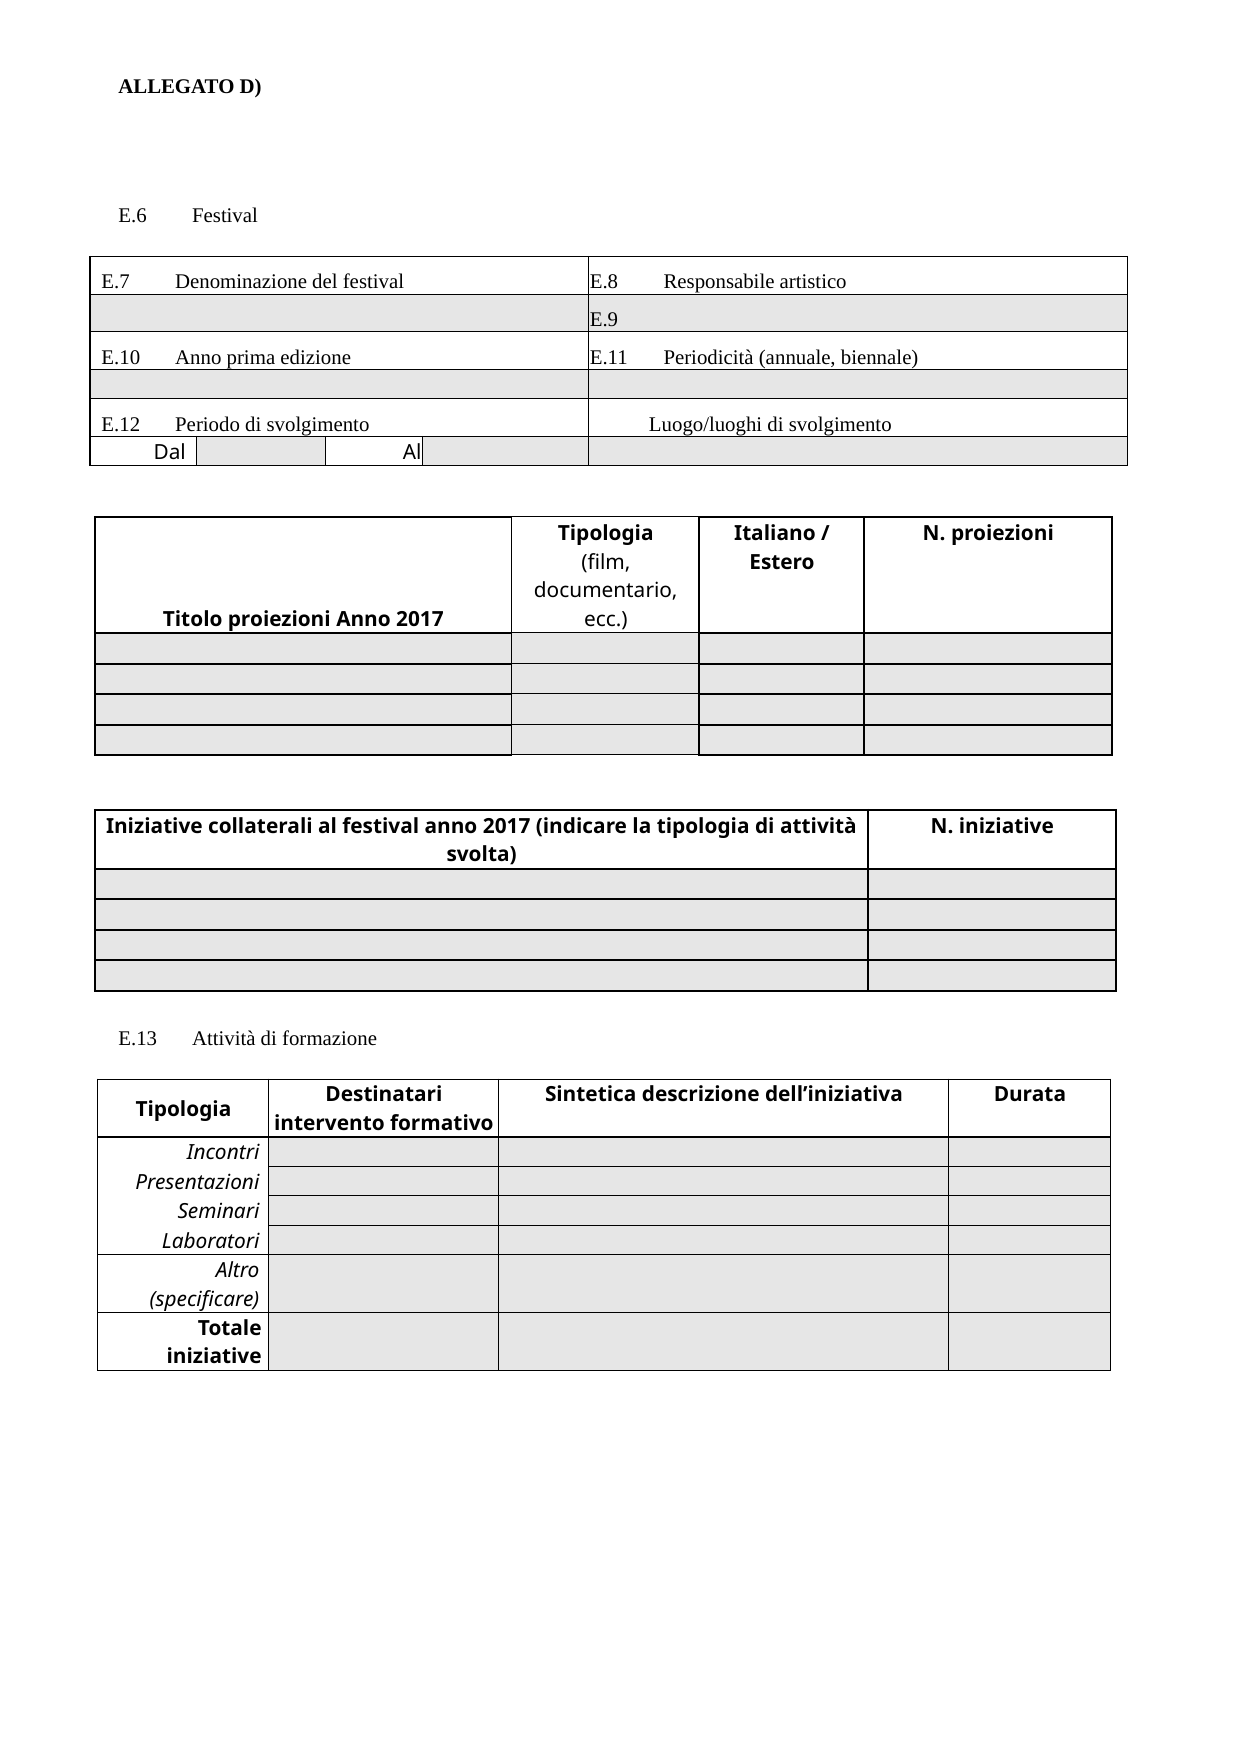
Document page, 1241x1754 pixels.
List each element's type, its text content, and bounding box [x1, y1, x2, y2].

table_cell [512, 633, 698, 663]
subtitle Festival [118, 203, 1122, 227]
table_cell [865, 695, 1111, 724]
table_cell [96, 665, 511, 693]
table_header Titolo proiezioni Anno 2017 [96, 518, 511, 632]
table_cell [512, 694, 698, 724]
table_cell [499, 1167, 948, 1195]
table_cell [589, 295, 1127, 331]
table_cell [869, 870, 1115, 898]
table_header Denominazione del festival [91, 257, 588, 293]
table_cell [269, 1138, 498, 1166]
table_header N. proiezioni [865, 518, 1111, 632]
table_cell [96, 726, 511, 754]
table_cell [96, 931, 867, 959]
table_cell [700, 726, 863, 754]
table_header Destinatari intervento formativo [269, 1080, 498, 1136]
table_cell Seminari [98, 1195, 268, 1225]
table_cell [512, 664, 698, 693]
table_cell [869, 900, 1115, 929]
table_cell Altro (specificare) [98, 1255, 268, 1312]
table_cell [269, 1226, 498, 1254]
table_cell [96, 695, 511, 724]
table_cell Al [326, 437, 422, 465]
table_cell [949, 1313, 1110, 1370]
table_cell [589, 370, 1127, 398]
table_cell Totale iniziative [98, 1313, 268, 1370]
table_cell Presentazioni [98, 1166, 268, 1195]
table_cell [91, 295, 588, 331]
table_cell [423, 437, 588, 465]
table_header Italiano / Estero [700, 518, 863, 632]
table_cell Periodicità (annuale, biennale) [589, 332, 1127, 369]
table_cell [700, 695, 863, 724]
table_cell [869, 961, 1115, 990]
table_cell [865, 665, 1111, 693]
table_cell [865, 634, 1111, 663]
table_cell [700, 634, 863, 663]
table_cell Periodo di svolgimento [91, 399, 588, 436]
table_header Durata [949, 1080, 1110, 1136]
table_header Responsabile artistico [589, 257, 1127, 293]
table_cell [499, 1226, 948, 1254]
table_cell [499, 1196, 948, 1225]
table_cell [96, 961, 867, 990]
table_cell [91, 370, 588, 398]
table_cell [865, 726, 1111, 754]
table_cell [96, 870, 867, 898]
table_header Tipologia (film, documentario, ecc.) [512, 517, 698, 632]
table_cell [949, 1196, 1110, 1225]
table_cell Laboratori [98, 1225, 268, 1254]
table_cell [499, 1313, 948, 1370]
table_cell Anno prima edizione [91, 332, 588, 369]
table_cell [949, 1226, 1110, 1254]
table_cell [269, 1313, 498, 1370]
table_header Iniziative collaterali al festival anno 2017 (indicare la tipologia di attività svolta) [96, 811, 867, 868]
subtitle Attività di formazione [118, 1026, 1122, 1050]
table_cell [589, 437, 1127, 465]
table_cell Incontri [98, 1138, 268, 1166]
table_header N. iniziative [869, 811, 1115, 868]
table_cell [197, 437, 325, 465]
table_cell [700, 665, 863, 693]
table_cell [949, 1138, 1110, 1166]
table_cell [96, 634, 511, 663]
table_cell [269, 1196, 498, 1225]
table_cell [269, 1167, 498, 1195]
table_cell Luogo/luoghi di svolgimento [589, 399, 1127, 436]
table_cell [512, 725, 698, 754]
table_cell [949, 1167, 1110, 1195]
table_cell [499, 1138, 948, 1166]
table_cell [96, 900, 867, 929]
table_cell [269, 1255, 498, 1312]
table_cell [499, 1255, 948, 1312]
table_cell [949, 1255, 1110, 1312]
table_cell [869, 931, 1115, 959]
table_header Tipologia [98, 1080, 268, 1136]
table_cell Dal [91, 437, 196, 465]
table_header Sintetica descrizione dell’iniziativa [499, 1080, 948, 1136]
